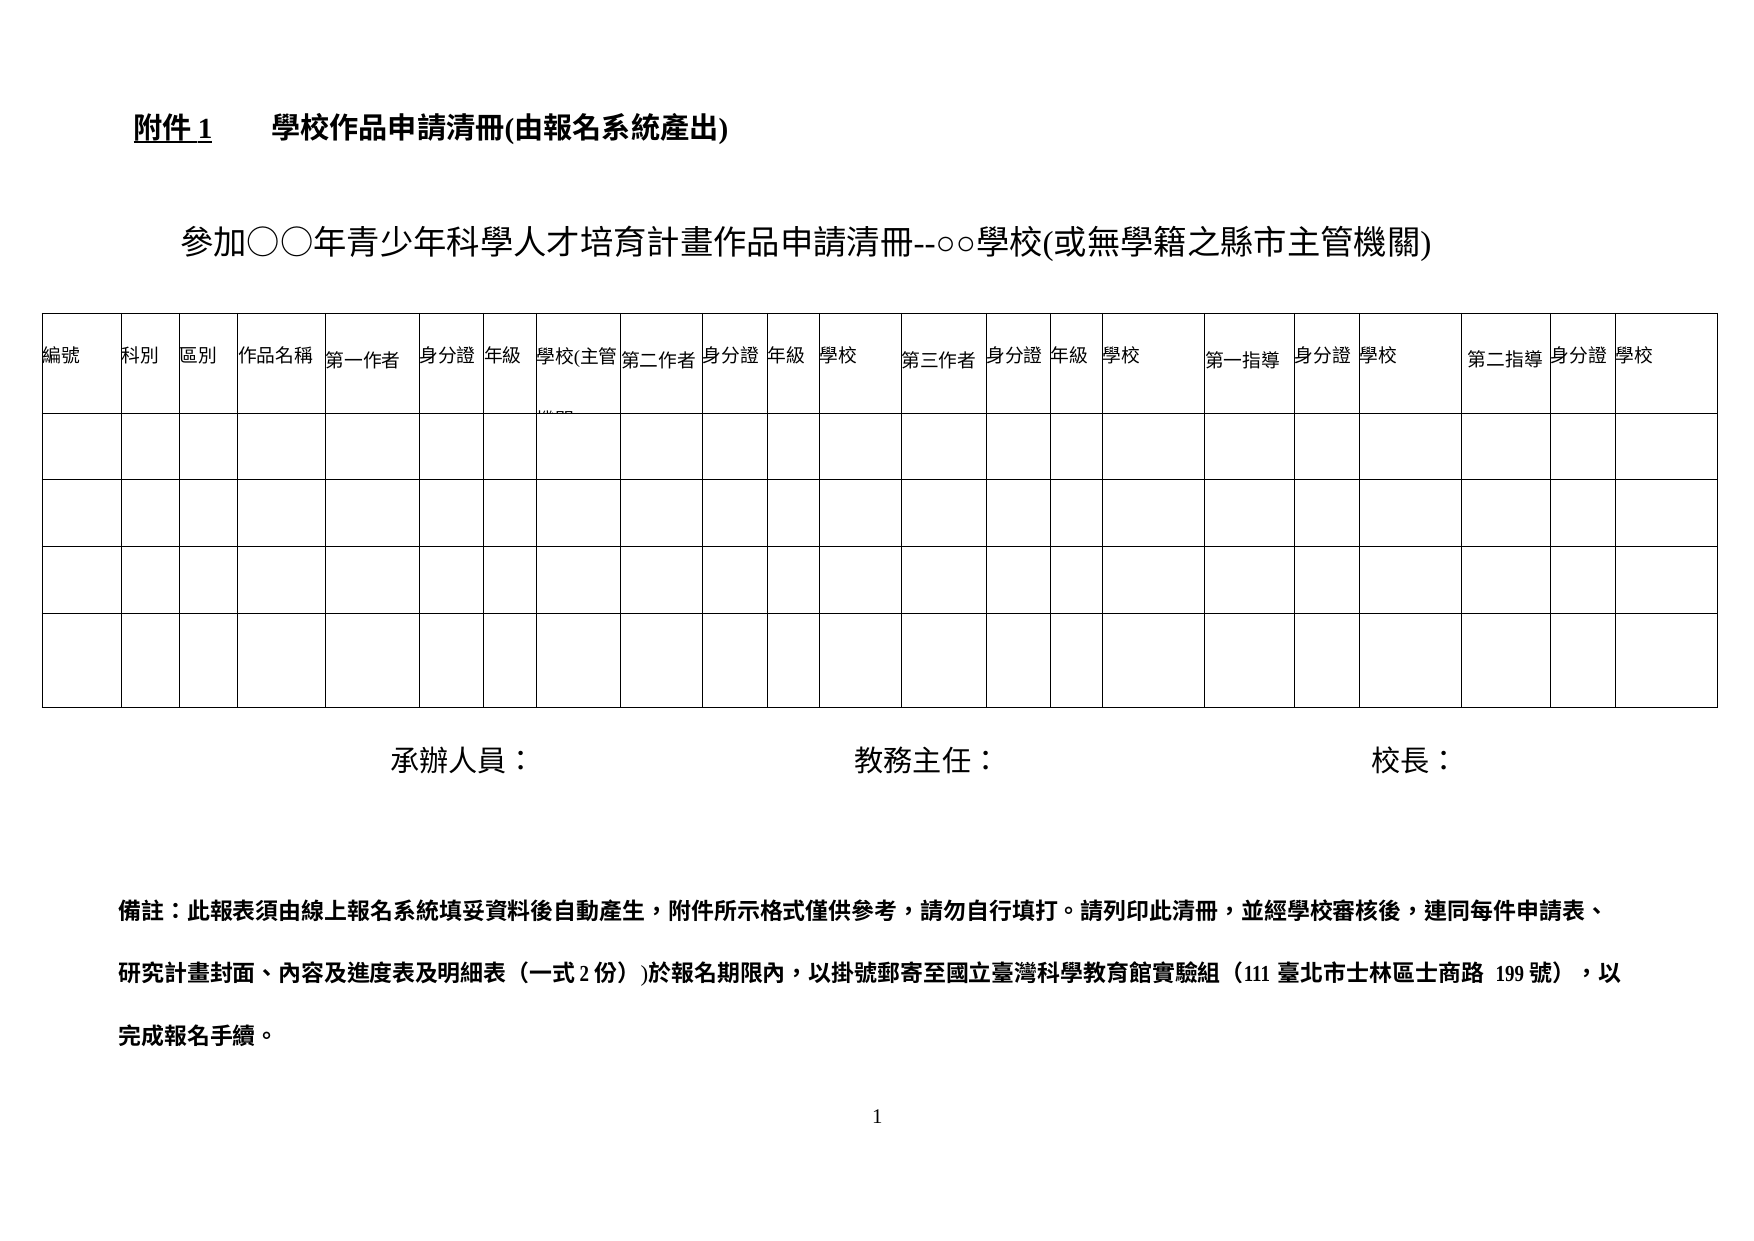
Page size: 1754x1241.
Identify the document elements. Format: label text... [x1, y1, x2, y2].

table_cell [180, 414, 237, 479]
table_header 學校 [1360, 314, 1461, 413]
table_cell [1616, 414, 1717, 479]
table_cell [768, 614, 819, 707]
table_header 身分證 [703, 314, 767, 413]
table_cell [987, 414, 1050, 479]
table_header 第一作者 [326, 314, 419, 413]
table_cell [820, 547, 901, 613]
table_cell [238, 414, 325, 479]
table_cell [621, 414, 702, 479]
table_header 編號 [43, 314, 121, 413]
table_cell [1103, 480, 1204, 546]
table_cell [420, 614, 483, 707]
table_cell [902, 480, 986, 546]
table_header 第一指導老師 [1205, 314, 1294, 413]
table_cell [1051, 414, 1102, 479]
table_cell [326, 547, 419, 613]
table_cell [1103, 547, 1204, 613]
table_header 第三作者 [902, 314, 986, 413]
table_cell [420, 480, 483, 546]
table_header 年級 [768, 314, 819, 413]
table_header 年級 [1051, 314, 1102, 413]
table_cell [1462, 547, 1550, 613]
table_cell [537, 547, 620, 613]
table_cell [902, 614, 986, 707]
table_cell [987, 480, 1050, 546]
table_cell [703, 480, 767, 546]
table_cell [43, 480, 121, 546]
table_cell [1051, 614, 1102, 707]
table_header 第二作者 [621, 314, 702, 413]
table_cell [180, 547, 237, 613]
table_header 科別 [122, 314, 179, 413]
table_cell [703, 547, 767, 613]
table_cell [238, 547, 325, 613]
table_cell [1551, 414, 1615, 479]
table_cell [1360, 547, 1461, 613]
table_cell [484, 480, 536, 546]
table_cell [43, 547, 121, 613]
table_cell [1103, 614, 1204, 707]
table_cell [420, 547, 483, 613]
table_cell [484, 414, 536, 479]
table_header 學校 [1103, 314, 1204, 413]
table_cell [621, 480, 702, 546]
table_cell [1551, 480, 1615, 546]
table_cell [43, 414, 121, 479]
table_cell [1205, 614, 1294, 707]
table_cell [180, 480, 237, 546]
table_cell [1205, 480, 1294, 546]
table_cell [180, 614, 237, 707]
table_cell [1462, 480, 1550, 546]
table_cell [902, 414, 986, 479]
table_cell [1295, 414, 1359, 479]
table_cell [238, 614, 325, 707]
table_header 區別 [180, 314, 237, 413]
table_header 身分證 [987, 314, 1050, 413]
text 附件1 學校作品申請清冊(由報名系統產出) [133, 84, 1636, 147]
table_cell [820, 480, 901, 546]
table_header 學校(主管機關) [537, 314, 620, 413]
table_header 身分證 [1295, 314, 1359, 413]
table_cell [122, 614, 179, 707]
table_header 第二指導 老師 [1462, 314, 1550, 413]
table_cell [1551, 614, 1615, 707]
table_cell [326, 614, 419, 707]
table_cell [537, 480, 620, 546]
table_cell [1462, 614, 1550, 707]
table_cell [703, 614, 767, 707]
table_cell [1616, 614, 1717, 707]
table_cell [621, 614, 702, 707]
table_cell [122, 547, 179, 613]
table_cell [768, 480, 819, 546]
table_header 年級 [484, 314, 536, 413]
table_cell [820, 414, 901, 479]
table_cell [43, 614, 121, 707]
table_header 身分證 [1551, 314, 1615, 413]
table_cell [238, 480, 325, 546]
table_cell [768, 547, 819, 613]
table_cell [1295, 547, 1359, 613]
table_cell [820, 614, 901, 707]
table_cell [987, 547, 1050, 613]
table_header 作品名稱 [238, 314, 325, 413]
table_header 身分證 [420, 314, 483, 413]
table_cell [484, 547, 536, 613]
table_cell [326, 480, 419, 546]
table_cell [902, 547, 986, 613]
table_header 學校 [1616, 314, 1717, 413]
table_cell [1360, 614, 1461, 707]
table_cell [420, 414, 483, 479]
table_cell [768, 414, 819, 479]
table_cell [621, 547, 702, 613]
table_cell [1551, 547, 1615, 613]
table_cell [484, 614, 536, 707]
table_cell [1051, 547, 1102, 613]
table_cell [1205, 547, 1294, 613]
table_cell [537, 614, 620, 707]
table_cell [1295, 614, 1359, 707]
table_cell [1360, 480, 1461, 546]
table_cell [1205, 414, 1294, 479]
table_cell [326, 414, 419, 479]
table_cell [987, 614, 1050, 707]
table_cell [537, 414, 620, 479]
text 備註：此報表須由線上報名系統填妥資料後自動產生，附件所示格式僅供參考，請勿自行填打。請列印此清冊，並經學校審核後，連同每件申請表、 研究計畫封面、內容及進度表及明細表（一式2 份）)於報名期限內，以掛號郵寄至國立臺灣科學教育館實驗組（111 臺北市士林區士商路 199 號），以完成報名手續。 [118, 868, 1636, 1055]
table_cell [122, 480, 179, 546]
table_cell [1616, 547, 1717, 613]
text 承辦人員： 教務主任： 校長： [212, 737, 1636, 779]
subtitle 參加○○年青少年科學人才培育計畫作品申請清冊--○○學校(或無學籍之縣市主管機關) [180, 198, 1636, 261]
table_cell [1295, 480, 1359, 546]
table_cell [703, 414, 767, 479]
table_header 學校 [820, 314, 901, 413]
table_cell [122, 414, 179, 479]
table_cell [1462, 414, 1550, 479]
table_cell [1616, 480, 1717, 546]
table_cell [1360, 414, 1461, 479]
table_cell [1051, 480, 1102, 546]
table_cell [1103, 414, 1204, 479]
